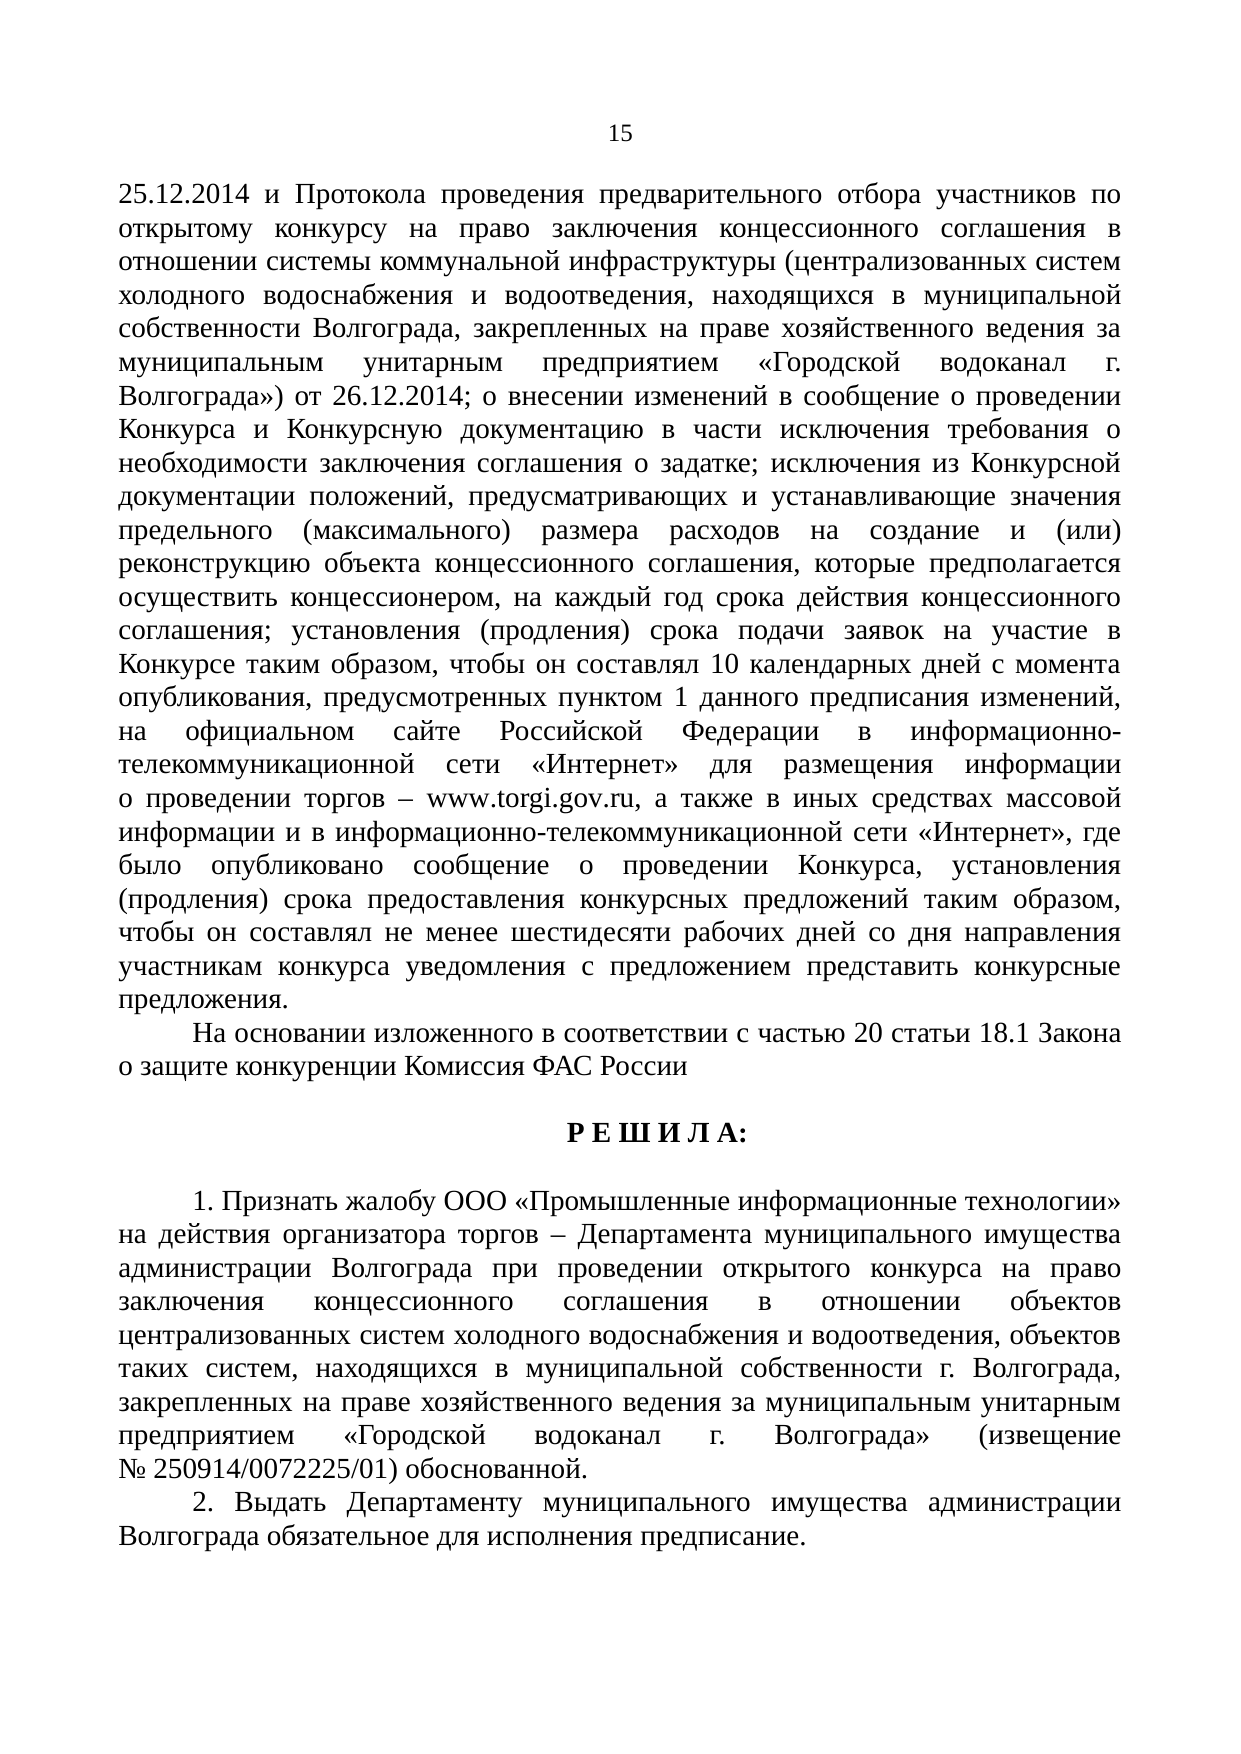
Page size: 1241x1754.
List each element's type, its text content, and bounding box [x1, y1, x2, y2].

text 1. Признать жалобу ООО «Промышленные информационные технологии» на действия организатора торгов – Департамента муниципального имущества администрации Волгограда при проведении открытого конкурса на право заключения концессионного соглашения в отношении объектов централизованных систем холодного водоснабжения и водоотведения, объектов таких систем, находящихся в муниципальной собственности г. Волгограда, закрепленных на праве хозяйственного ведения за муниципальным унитарным предприятием «Городской водоканал г. Волгограда» (извещение № 250914/0072225/01) обоснованной. [118, 1183, 1122, 1484]
text 25.12.2014 и Протокола проведения предварительного отбора участников по открытому конкурсу на право заключения концессионного соглашения в отношении системы коммунальной инфраструктуры (централизованных систем холодного водоснабжения и водоотведения, находящихся в муниципальной собственности Волгограда, закрепленных на праве хозяйственного ведения за муниципальным унитарным предприятием «Городской водоканал г. Волгограда») от 26.12.2014; о внесении изменений в сообщение о проведении Конкурса и Конкурсную документацию в части исключения требования о необходимости заключения соглашения о задатке; исключения из Конкурсной документации положений, предусматривающих и устанавливающие значения предельного (максимального) размера расходов на создание и (или) реконструкцию объекта концессионного соглашения, которые предполагается осуществить концессионером, на каждый год срока действия концессионного соглашения; установления (продления) срока подачи заявок на участие в Конкурсе таким образом, чтобы он составлял 10 календарных дней с момента опубликования, предусмотренных пунктом 1 данного предписания изменений, на официальном сайте Российской Федерации в информационно-телекоммуникационной сети «Интернет» для размещения информации о проведении торгов – www.torgi.gov.ru, а также в иных средствах массовой информации и в информационно-телекоммуникационной сети «Интернет», где было опубликовано сообщение о проведении Конкурса, установления (продления) срока предоставления конкурсных предложений таким образом, чтобы он составлял не менее шестидесяти рабочих дней со дня направления участникам конкурса уведомления с предложением представить конкурсные предложения. [118, 176, 1122, 1015]
text На основании изложенного в соответствии с частью 20 статьи 18.1 Закона о защите конкуренции Комиссия ФАС России [118, 1015, 1122, 1082]
text 2. Выдать Департаменту муниципального имущества администрации Волгограда обязательное для исполнения предписание. [118, 1484, 1122, 1552]
text Р Е Ш И Л А: [118, 1116, 1122, 1149]
